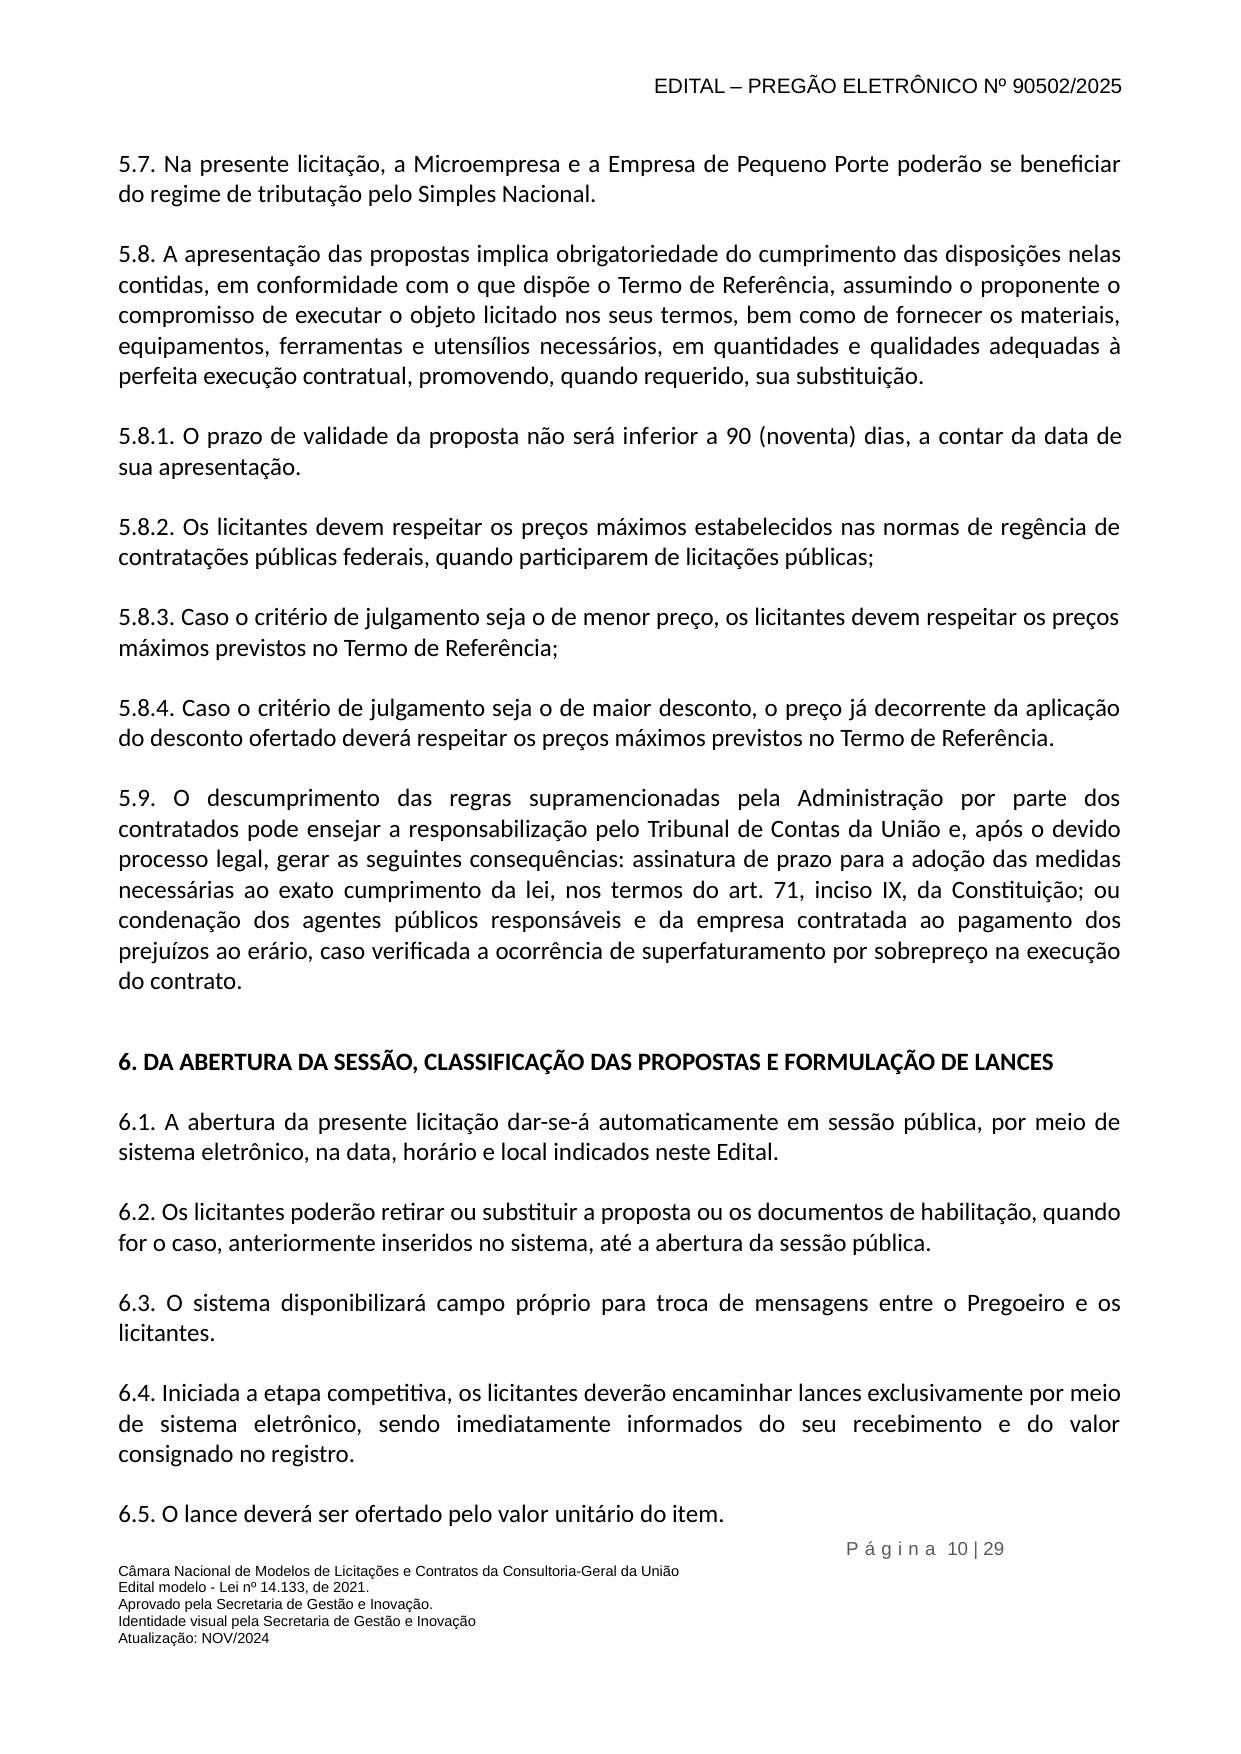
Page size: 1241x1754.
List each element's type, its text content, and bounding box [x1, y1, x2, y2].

subtitle 6. DA ABERTURA DA SESSÃO, CLASSIFICAÇÃO DAS PROPOSTAS E FORMULAÇÃO DE LANCES [118, 1046, 1122, 1077]
text 5.8.1. O prazo de validade da proposta não será inferior a 90 (noventa) dias, a contar da data de sua apresentação. [118, 420, 1122, 481]
text 6.3. O sistema disponibilizará campo próprio para troca de mensagens entre o Pregoeiro e os licitantes. [118, 1287, 1122, 1348]
text 5.8. A apresentação das propostas implica obrigatoriedade do cumprimento das disposições nelas contidas, em conformidade com o que dispõe o Termo de Referência, assumindo o proponente o compromisso de executar o objeto licitado nos seus termos, bem como de fornecer os materiais, equipamentos, ferramentas e utensílios necessários, em quantidades e qualidades adequadas à perfeita execução contratual, promovendo, quando requerido, sua substituição. [118, 238, 1122, 391]
text 5.7. Na presente licitação, a Microempresa e a Empresa de Pequeno Porte poderão se beneficiar do regime de tributação pelo Simples Nacional. [118, 148, 1122, 209]
text 6.4. Iniciada a etapa competitiva, os licitantes deverão encaminhar lances exclusivamente por meio de sistema eletrônico, sendo imediatamente informados do seu recebimento e do valor consignado no registro. [118, 1378, 1122, 1469]
text 5.9. O descumprimento das regras supramencionadas pela Administração por parte dos contratados pode ensejar a responsabilização pelo Tribunal de Contas da União e, após o devido processo legal, gerar as seguintes consequências: assinatura de prazo para a adoção das medidas necessárias ao exato cumprimento da lei, nos termos do art. 71, inciso IX, da Constituição; ou condenação dos agentes públicos responsáveis e da empresa contratada ao pagamento dos prejuízos ao erário, caso verificada a ocorrência de superfaturamento por sobrepreço na execução do contrato. [118, 782, 1122, 996]
text 5.8.2. Os licitantes devem respeitar os preços máximos estabelecidos nas normas de regência de contratações públicas federais, quando participarem de licitações públicas; [118, 511, 1122, 572]
text 6.5. O lance deverá ser ofertado pelo valor unitário do item. [118, 1499, 1122, 1529]
text 5.8.4. Caso o critério de julgamento seja o de maior desconto, o preço já decorrente da aplicação do desconto ofertado deverá respeitar os preços máximos previstos no Termo de Referência. [118, 692, 1122, 753]
text 6.1. A abertura da presente licitação dar-se-á automaticamente em sessão pública, por meio de sistema eletrônico, na data, horário e local indicados neste Edital. [118, 1106, 1122, 1167]
text 5.8.3. Caso o critério de julgamento seja o de menor preço, os licitantes devem respeitar os preços máximos previstos no Termo de Referência; [118, 601, 1122, 662]
text 6.2. Os licitantes poderão retirar ou substituir a proposta ou os documentos de habilitação, quando for o caso, anteriormente inseridos no sistema, até a abertura da sessão pública. [118, 1197, 1122, 1258]
